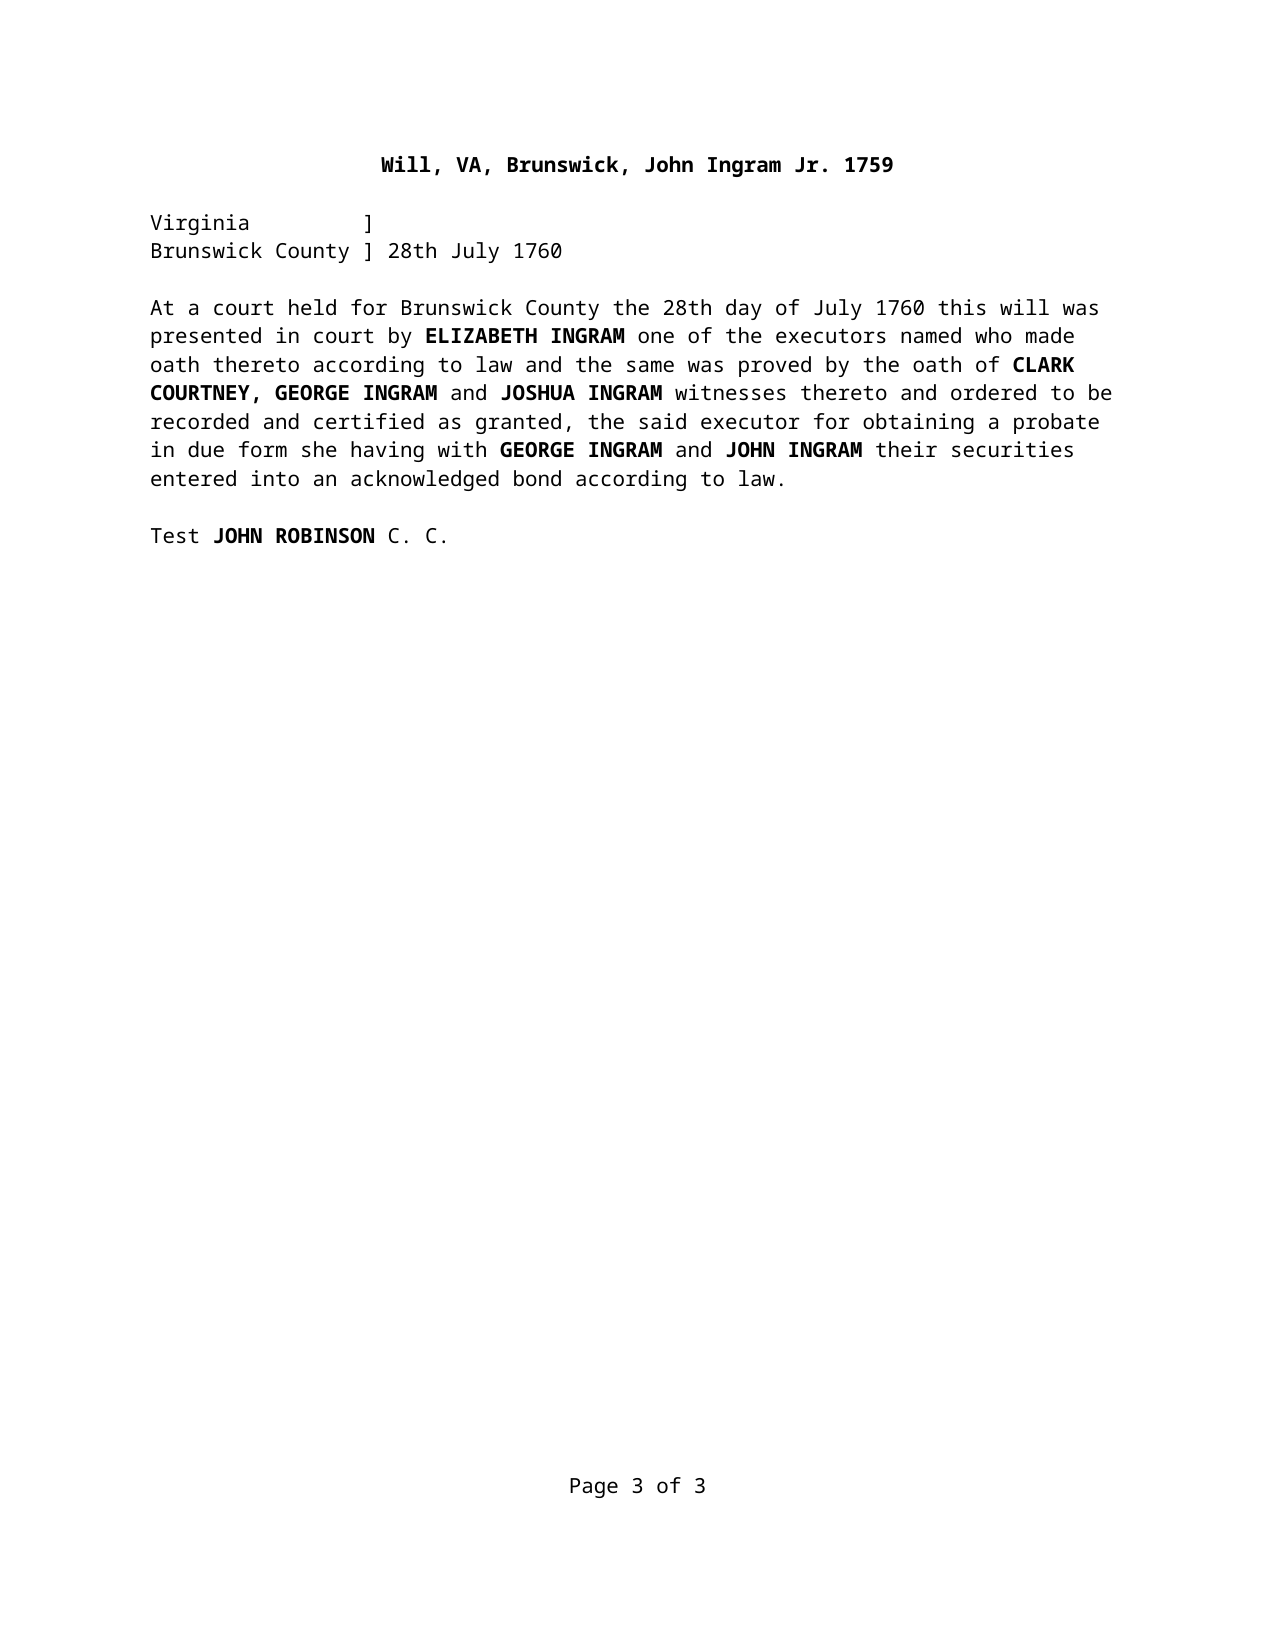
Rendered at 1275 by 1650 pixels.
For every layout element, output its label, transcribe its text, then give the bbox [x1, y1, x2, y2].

text Virginia ] [150, 208, 1125, 236]
text Test John Robinson C. C. [150, 521, 1125, 549]
text At a court held for Brunswick County the 28th day of July 1760 this will was presented in court by Elizabeth Ingram one of the executors named who made oath thereto according to law and the same was proved by the oath of Clark Courtney, George Ingram and Joshua Ingram witnesses thereto and ordered to be recorded and certified as granted, the said executor for obtaining a probate in due form she having with George Ingram and John Ingram their securities entered into an acknowledged bond according to law. [150, 293, 1125, 492]
text Brunswick County ] 28th July 1760 [150, 236, 1125, 265]
